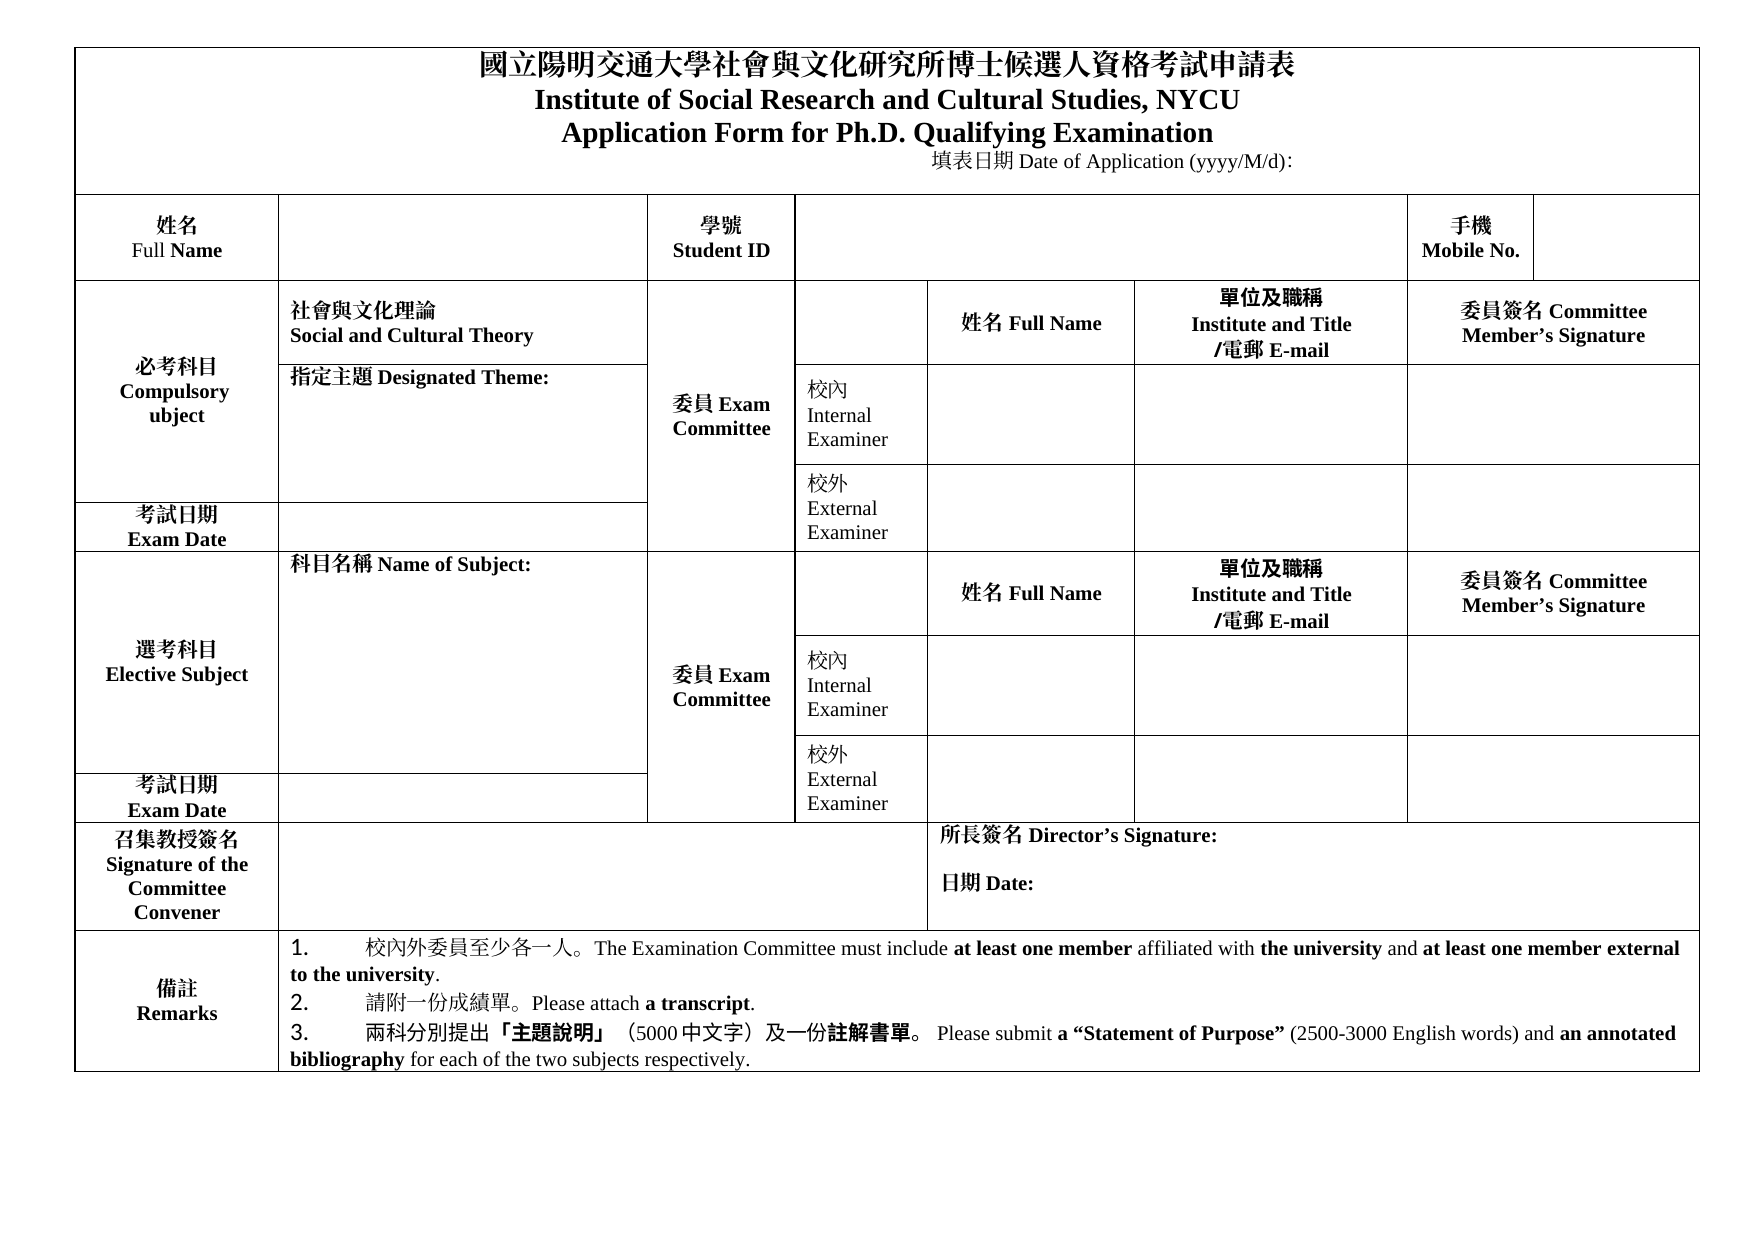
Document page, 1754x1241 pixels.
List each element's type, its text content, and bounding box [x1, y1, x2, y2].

table_cell [928, 736, 1134, 822]
table_cell [1408, 636, 1699, 735]
table_cell [928, 465, 1134, 551]
table_cell 必考科目Compulsory Subject [76, 281, 278, 502]
table_cell 校外 External Examiner [796, 465, 927, 551]
table_cell [1135, 636, 1407, 735]
table_cell 所長簽名 Director’s Signature: 日期Date: [928, 823, 1699, 930]
table_cell [928, 365, 1134, 464]
table_cell [1408, 465, 1699, 551]
table_cell 校內 Internal Examiner [796, 636, 927, 735]
table_cell 委員Exam Committee [648, 281, 794, 551]
table_cell [279, 195, 647, 280]
table_cell [1408, 736, 1699, 822]
table_cell 姓名 Full Name [76, 195, 278, 280]
table_cell [1135, 736, 1407, 822]
table_cell 備註 Remarks [76, 931, 278, 1071]
table_cell [796, 281, 927, 364]
table_cell 姓名 Full Name [928, 552, 1134, 634]
table_cell 考試日期 Exam Date [76, 503, 278, 551]
table_cell 單位及職稱 Institute and Title /電郵 E-mail [1135, 552, 1407, 634]
table_cell 委員簽名 Committee Member’s Signature [1408, 281, 1699, 364]
table_cell [1135, 465, 1407, 551]
table_cell 學號 Student ID [648, 195, 794, 280]
table_cell [928, 636, 1134, 735]
table_cell 委員Exam Committee [648, 552, 794, 822]
table_cell 校內 Internal Examiner [796, 365, 927, 464]
table_cell [1135, 365, 1407, 464]
table_cell [796, 195, 1407, 280]
table_cell [796, 552, 927, 634]
table_cell [279, 503, 647, 551]
table_cell 社會與文化理論 Social and Cultural Theory [279, 281, 647, 364]
table_cell 選考科目 Elective Subject [76, 552, 278, 772]
table_cell [279, 774, 647, 822]
table_cell 單位及職稱 Institute and Title /電郵 E-mail [1135, 281, 1407, 364]
table_cell [1408, 365, 1699, 464]
table_cell 指定主題Designated Theme: [279, 365, 647, 502]
table_cell 姓名 Full Name [928, 281, 1134, 364]
table_cell 校外 External Examiner [796, 736, 927, 822]
table_cell [1534, 195, 1699, 280]
table_cell 委員簽名 Committee Member’s Signature [1408, 552, 1699, 634]
table_header 國立陽明交通大學社會與文化研究所博士候選人資格考試申請表 Institute of Social Research and Cultural Studies, NYCU Application Form for Ph.D. Qualifying Examination 填表日期Date of Application (yyyy/M/d)： [76, 48, 1699, 194]
table_cell 科目名稱Name of Subject: [279, 552, 647, 772]
table_cell 手機 Mobile No. [1408, 195, 1533, 280]
table_cell 考試日期 Exam Date [76, 774, 278, 822]
table_cell 校內外委員至少各一人。The Examination Committee must include at least one member affiliated with the university and at least one member external to the university. 請附一份成績單。Please attach a transcript. 兩科分別提出「主題說明」（5000中文字）及一份註解書單。 Please submit a “Statement of Purpose” (2500-3000 English words) and an annotated bibliography for each of the two subjects respectively. [279, 931, 1699, 1071]
table_cell [279, 823, 927, 930]
table_cell 召集教授簽名 Signature of the Committee Convener [76, 823, 278, 930]
